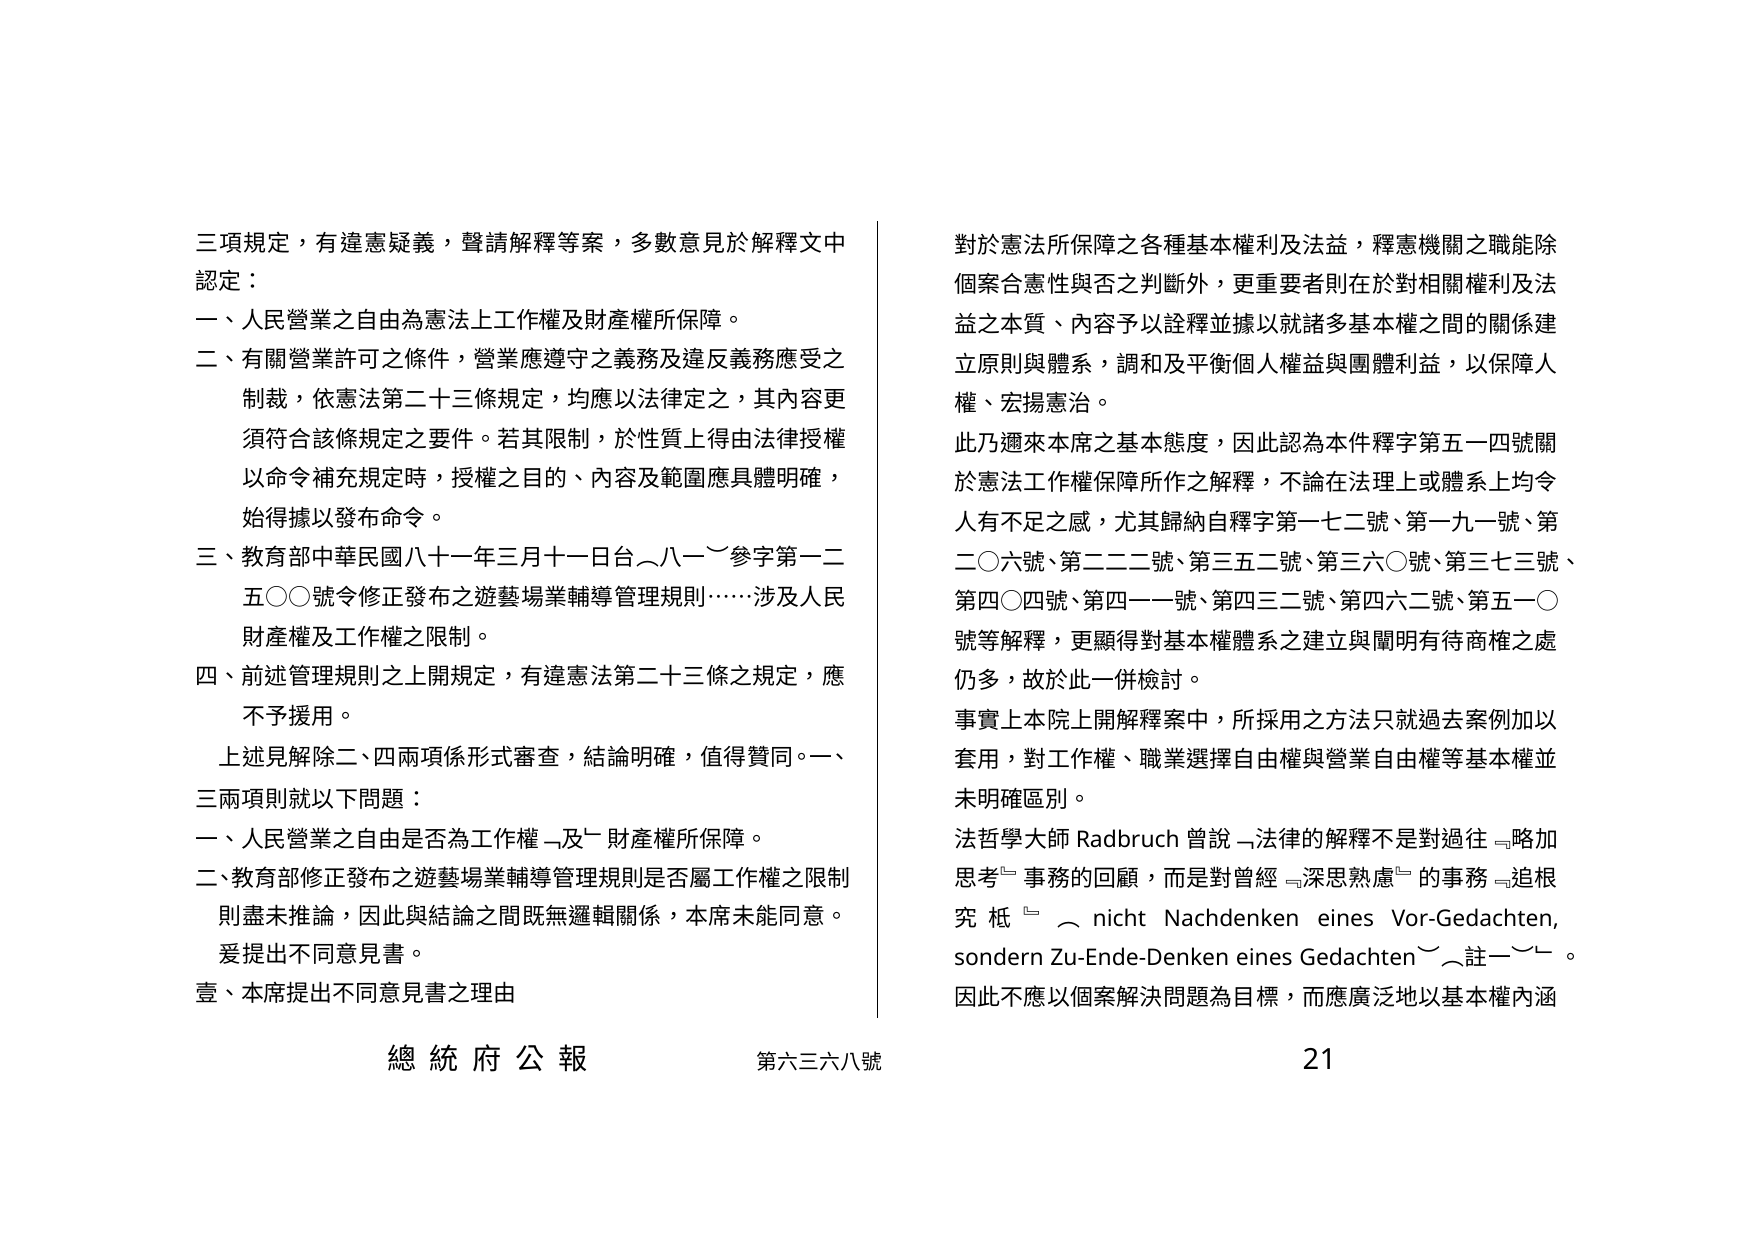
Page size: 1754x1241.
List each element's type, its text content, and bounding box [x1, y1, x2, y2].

text 二、有關營業許可之條件，營業應遵守之義務及違反義務應受之制裁，依憲法第二十三條規定，均應以法律定之，其內容更須符合該條規定之要件。若其限制，於性質上得由法律授權以命令補充規定時，授權之目的、內容及範圍應具體明確，始得據以發布命令。 [195, 336, 847, 534]
text 三、教育部中華民國八十一年三月十一日台︵八一︶參字第一二五○○號令修正發布之遊藝場業輔導管理規則……涉及人民財產權及工作權之限制。 [195, 534, 847, 653]
text 上述見解除二、四兩項係形式審查，結論明確，值得贊同。一、三兩項則就以下問題： [195, 732, 847, 815]
text 二、教育部修正發布之遊藝場業輔導管理規則是否屬工作權之限制。 [195, 855, 847, 894]
text 一、人民營業之自由是否為工作權﹁及﹂財產權所保障。 [195, 815, 847, 855]
text 此乃邇來本席之基本態度，因此認為本件釋字第五一四號關於憲法工作權保障所作之解釋，不論在法理上或體系上均令人有不足之感，尤其歸納自釋字第一七二號、第一九一號、第二○六號、第二二二號、第三五二號、第三六○號、第三七三號、第四○四號、第四一一號、第四三二號、第四六二號、第五一○號等解釋，更顯得對基本權體系之建立與闡明有待商榷之處仍多，故於此一併檢討。 [954, 419, 1559, 697]
text 法哲學大師Radbruch曾說﹁法律的解釋不是對過往﹃略加思考﹄事務的回顧，而是對曾經﹃深思熟慮﹄的事務﹃追根究柢﹄︵nicht Nachdenken eines Vor-Gedachten, sondern Zu-Ende-Denken eines Gedachten︶︵註一︶﹂。因此不應以個案解決問題為目標，而應廣泛地以基本權內涵之豐富與精緻化為鵠的。尤其在二十一世紀的今日，基本權的重要性已大大提昇。H. Krüger認為﹁過去，基本權利是法律的一部分，如今法律不過是基本權的一部分﹂︵註二︶良有以也。 [954, 815, 1559, 1013]
text 事實上本院上開解釋案中，所採用之方法只就過去案例加以套用，對工作權、職業選擇自由權與營業自由權等基本權並未明確區別。 [954, 697, 1559, 815]
text 對於憲法所保障之各種基本權利及法益，釋憲機關之職能除個案合憲性與否之判斷外，更重要者則在於對相關權利及法益之本質、內容予以詮釋並據以就諸多基本權之間的關係建立原則與體系，調和及平衡個人權益與團體利益，以保障人權、宏揚憲治。 [954, 222, 1559, 419]
text 則盡未推論，因此與結論之間既無邏輯關係，本席未能同意。 [195, 894, 847, 932]
text 壹、本席提出不同意見書之理由 [195, 969, 847, 1009]
text 爰提出不同意見書。 [195, 932, 847, 969]
text 三項規定，有違憲疑義，聲請解釋等案，多數意見於解釋文中認定： [195, 222, 847, 297]
text 四、前述管理規則之上開規定，有違憲法第二十三條之規定，應不予援用。 [195, 653, 847, 732]
text 一、人民營業之自由為憲法上工作權及財產權所保障。 [195, 297, 847, 336]
